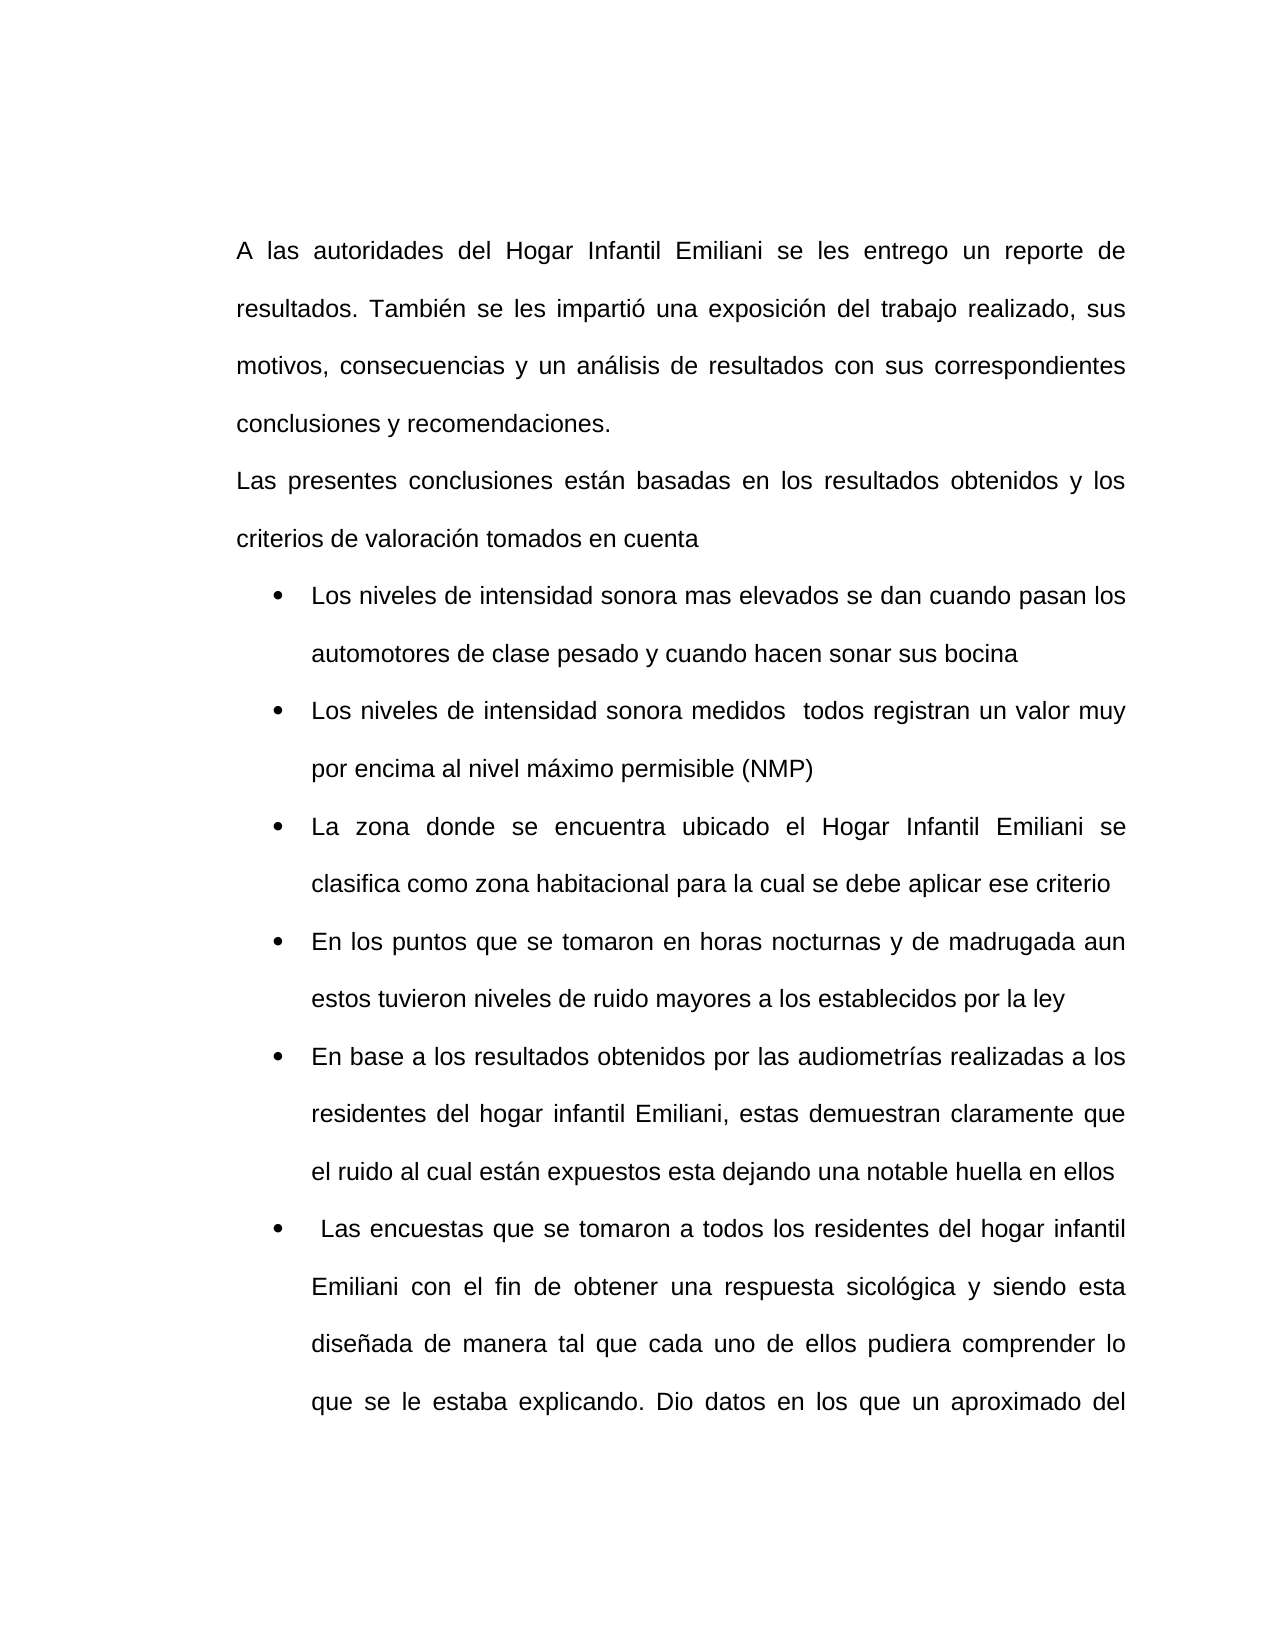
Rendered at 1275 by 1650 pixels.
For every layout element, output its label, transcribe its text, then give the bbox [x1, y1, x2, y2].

list En base a los resultados obtenidos por las audiometrías realizadas a los residentes del hogar infantil Emiliani, estas demuestran claramente que el ruido al cual están expuestos esta dejando una notable huella en ellos [274, 1042, 1127, 1186]
list Las encuestas que se tomaron a todos los residentes del hogar infantil Emiliani con el fin de obtener una respuesta sicológica y siendo esta diseñada de manera tal que cada uno de ellos pudiera comprender lo que se le estaba explicando. Dio datos en los que un aproximado del [274, 1214, 1127, 1416]
list Los niveles de intensidad sonora mas elevados se dan cuando pasan los automotores de clase pesado y cuando hacen sonar sus bocina [274, 581, 1127, 668]
list La zona donde se encuentra ubicado el Hogar Infantil Emiliani se clasifica como zona habitacional para la cual se debe aplicar ese criterio [274, 811, 1127, 898]
list En los puntos que se tomaron en horas nocturnas y de madrugada aun estos tuvieron niveles de ruido mayores a los establecidos por la ley [274, 927, 1127, 1013]
text A las autoridades del Hogar Infantil Emiliani se les entrego un reporte de resultados. También se les impartió una exposición del trabajo realizado, sus motivos, consecuencias y un análisis de resultados con sus correspondientes conclusiones y recomendaciones. [236, 236, 1127, 437]
text Las presentes conclusiones están basadas en los resultados obtenidos y los criterios de valoración tomados en cuenta [236, 466, 1127, 552]
list Los niveles de intensidad sonora medidos todos registran un valor muy por encima al nivel máximo permisible (NMP) [274, 696, 1127, 783]
